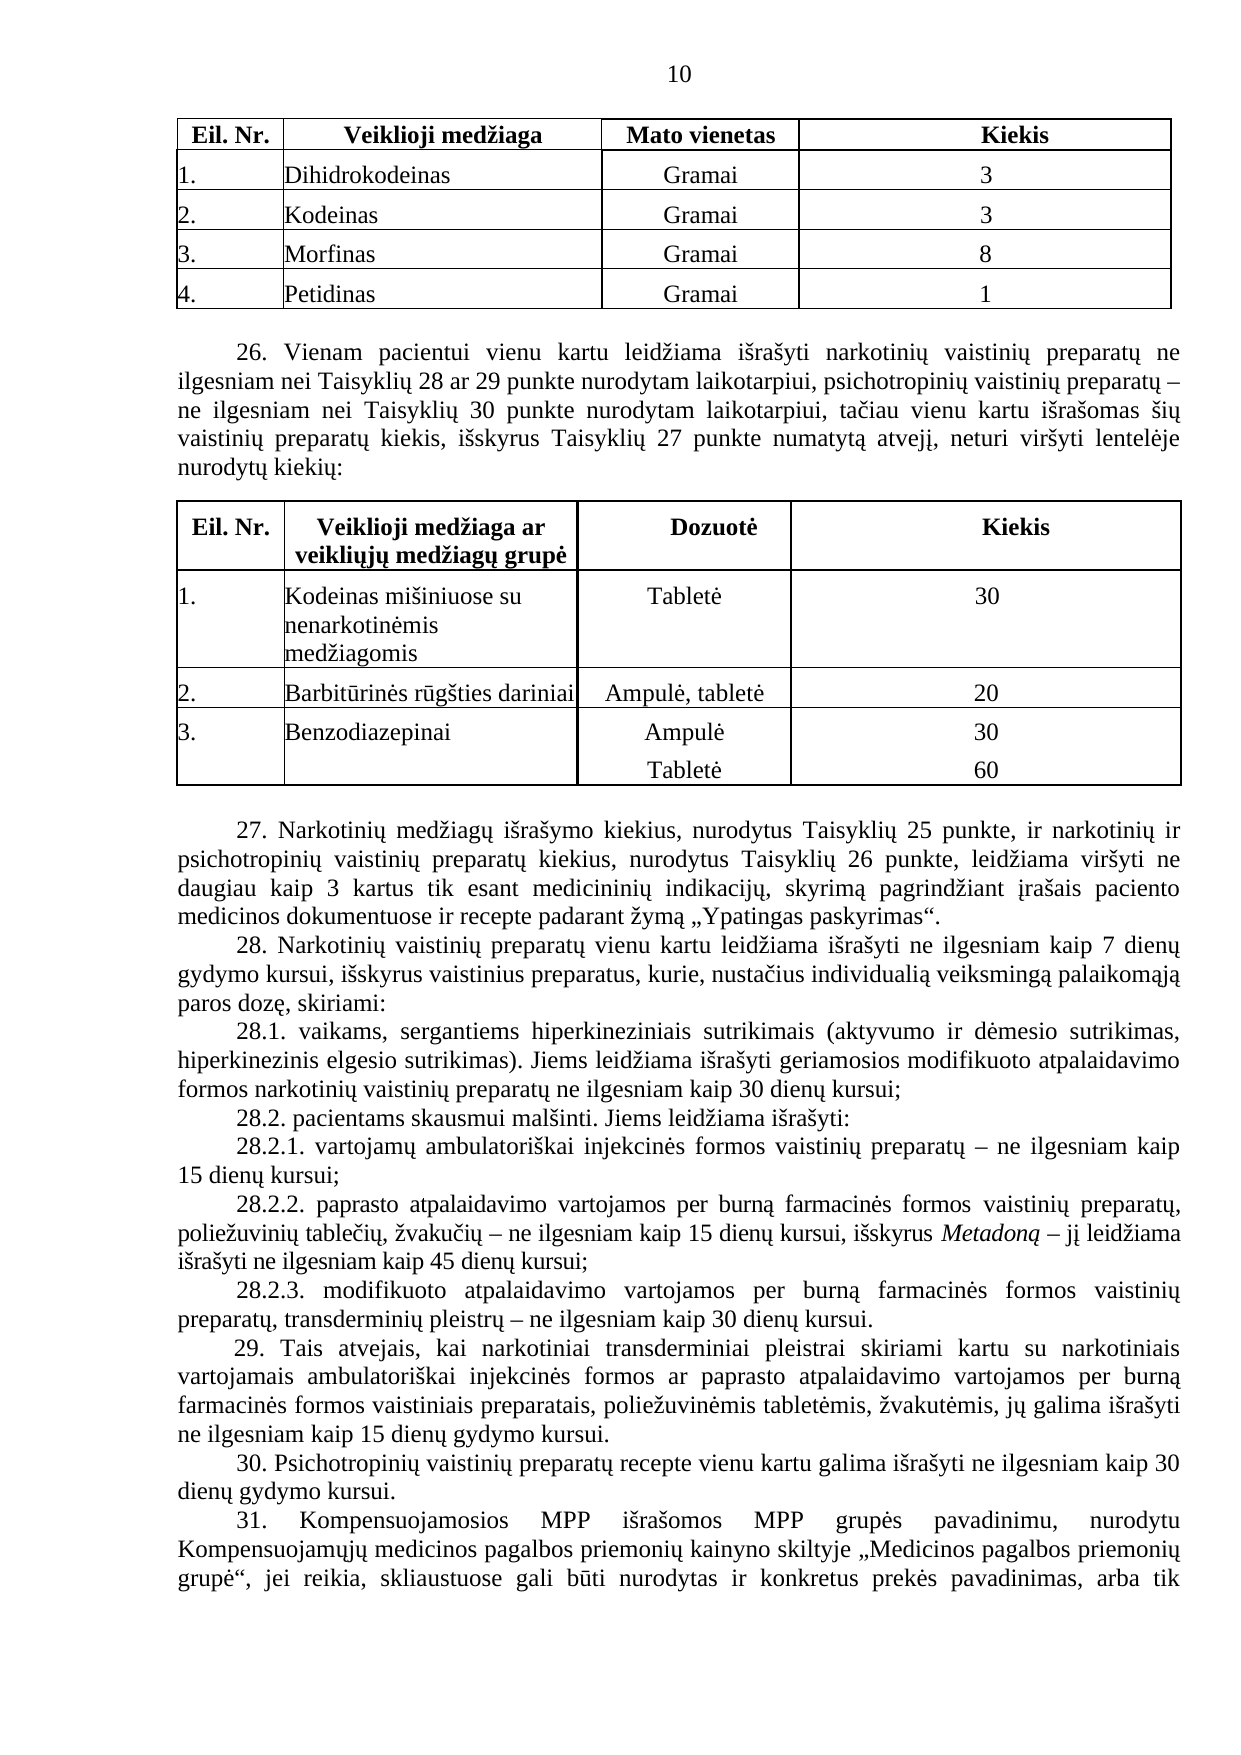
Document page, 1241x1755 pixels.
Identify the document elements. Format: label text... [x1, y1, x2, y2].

table_cell Benzodiazepinai [285, 708, 576, 746]
table_cell Gramai [603, 190, 798, 229]
table_cell Tabletė [579, 746, 790, 784]
table_cell 60 [792, 746, 1180, 784]
table_cell Kodeinas [284, 190, 601, 229]
table_cell 30 [792, 708, 1180, 746]
table_cell 1. [178, 150, 283, 189]
text 28.1. vaikams, sergantiems hiperkineziniais sutrikimais (aktyvumo ir dėmesio sutrikimas, hiperkinezinis elgesio sutrikimas). Jiems leidžiama išrašyti geriamosios modifikuoto atpalaidavimo formos narkotinių vaistinių preparatų ne ilgesniam kaip 30 dienų kursui; [177, 1016, 1181, 1103]
text 28.2.1. vartojamų ambulatoriškai injekcinės formos vaistinių preparatų – ne ilgesniam kaip 15 dienų kursui; [177, 1131, 1181, 1189]
table_cell 3. [178, 708, 284, 746]
text 28. Narkotinių vaistinių preparatų vienu kartu leidžiama išrašyti ne ilgesniam kaip 7 dienų gydymo kursui, išskyrus vaistinius preparatus, kurie, nustačius individualią veiksmingą palaikomąją paros dozę, skiriami: [177, 930, 1181, 1016]
text 29. Tais atvejais, kai narkotiniai transderminiai pleistrai skiriami kartu su narkotiniais vartojamais ambulatoriškai injekcinės formos ar paprasto atpalaidavimo vartojamos per burną farmacinės formos vaistiniais preparatais, poliežuvinėmis tabletėmis, žvakutėmis, jų galima išrašyti ne ilgesniam kaip 15 dienų gydymo kursui. [177, 1333, 1181, 1448]
table_cell [178, 746, 284, 784]
table_cell Gramai [603, 151, 798, 189]
table_cell 3 [800, 151, 1170, 189]
text 27. Narkotinių medžiagų išrašymo kiekius, nurodytus Taisyklių 25 punkte, ir narkotinių ir psichotropinių vaistinių preparatų kiekius, nurodytus Taisyklių 26 punkte, leidžiama viršyti ne daugiau kaip 3 kartus tik esant medicininių indikacijų, skyrimą pagrindžiant įrašais paciento medicinos dokumentuose ir recepte padarant žymą „Ypatingas paskyrimas“. [177, 815, 1181, 930]
table_cell 1 [800, 269, 1170, 307]
text 26. Vienam pacientui vienu kartu leidžiama išrašyti narkotinių vaistinių preparatų ne ilgesniam nei Taisyklių 28 ar 29 punkte nurodytam laikotarpiui, psichotropinių vaistinių preparatų – ne ilgesniam nei Taisyklių 30 punkte nurodytam laikotarpiui, tačiau vienu kartu išrašomas šių vaistinių preparatų kiekis, išskyrus Taisyklių 27 punkte numatytą atvejį, neturi viršyti lentelėje nurodytų kiekių: [177, 337, 1181, 481]
table_cell 3. [178, 230, 283, 268]
text 28.2.3. modifikuoto atpalaidavimo vartojamos per burną farmacinės formos vaistinių preparatų, transderminių pleistrų – ne ilgesniam kaip 30 dienų kursui. [177, 1275, 1181, 1333]
table_header Mato vienetas [602, 120, 798, 149]
text 31. Kompensuojamosios MPP išrašomos MPP grupės pavadinimu, nurodytu Kompensuojamųjų medicinos pagalbos priemonių kainyno skiltyje „Medicinos pagalbos priemonių grupė“, jei reikia, skliaustuose gali būti nurodytas ir konkretus prekės pavadinimas, arba tik [177, 1505, 1181, 1591]
table_header Veiklioji medžiaga [284, 119, 601, 149]
text 28.2.2. paprasto atpalaidavimo vartojamos per burną farmacinės formos vaistinių preparatų, poliežuvinių tablečių, žvakučių – ne ilgesniam kaip 15 dienų kursui, išskyrus Metadoną – jį leidžiama išrašyti ne ilgesniam kaip 45 dienų kursui; [177, 1189, 1181, 1275]
table_header Dozuotė [579, 502, 790, 569]
table_cell Ampulė [579, 708, 790, 746]
table_cell 30 [792, 571, 1180, 667]
table_header Kiekis [800, 120, 1170, 149]
table_header Kiekis [792, 502, 1180, 569]
table_cell 1. [178, 571, 284, 667]
table_cell Gramai [603, 269, 798, 307]
table_cell [285, 746, 576, 784]
table_cell 4. [178, 269, 283, 307]
table_header Eil. Nr. [178, 119, 283, 149]
table_cell Dihidrokodeinas [284, 150, 601, 189]
table_cell 20 [792, 668, 1180, 707]
table_cell 3 [800, 190, 1170, 229]
text 28.2. pacientams skausmui malšinti. Jiems leidžiama išrašyti: [177, 1103, 1181, 1131]
text 30. Psichotropinių vaistinių preparatų recepte vienu kartu galima išrašyti ne ilgesniam kaip 30 dienų gydymo kursui. [177, 1448, 1181, 1505]
table_cell Tabletė [579, 571, 790, 667]
table_cell Morfinas [284, 230, 601, 268]
table_cell Barbitūrinės rūgšties dariniai [285, 668, 576, 707]
table_cell Ampulė, tabletė [579, 668, 790, 707]
table_cell Kodeinas mišiniuose su nenarkotinėmis medžiagomis [285, 571, 576, 667]
table_cell 2. [178, 668, 284, 707]
table_cell 8 [800, 230, 1170, 268]
table_cell Petidinas [284, 269, 601, 307]
table_cell 2. [178, 190, 283, 229]
table_cell Gramai [603, 230, 798, 268]
table_header Eil. Nr. [178, 502, 284, 569]
table_header Veiklioji medžiaga ar veikliųjų medžiagų grupė [285, 502, 576, 569]
